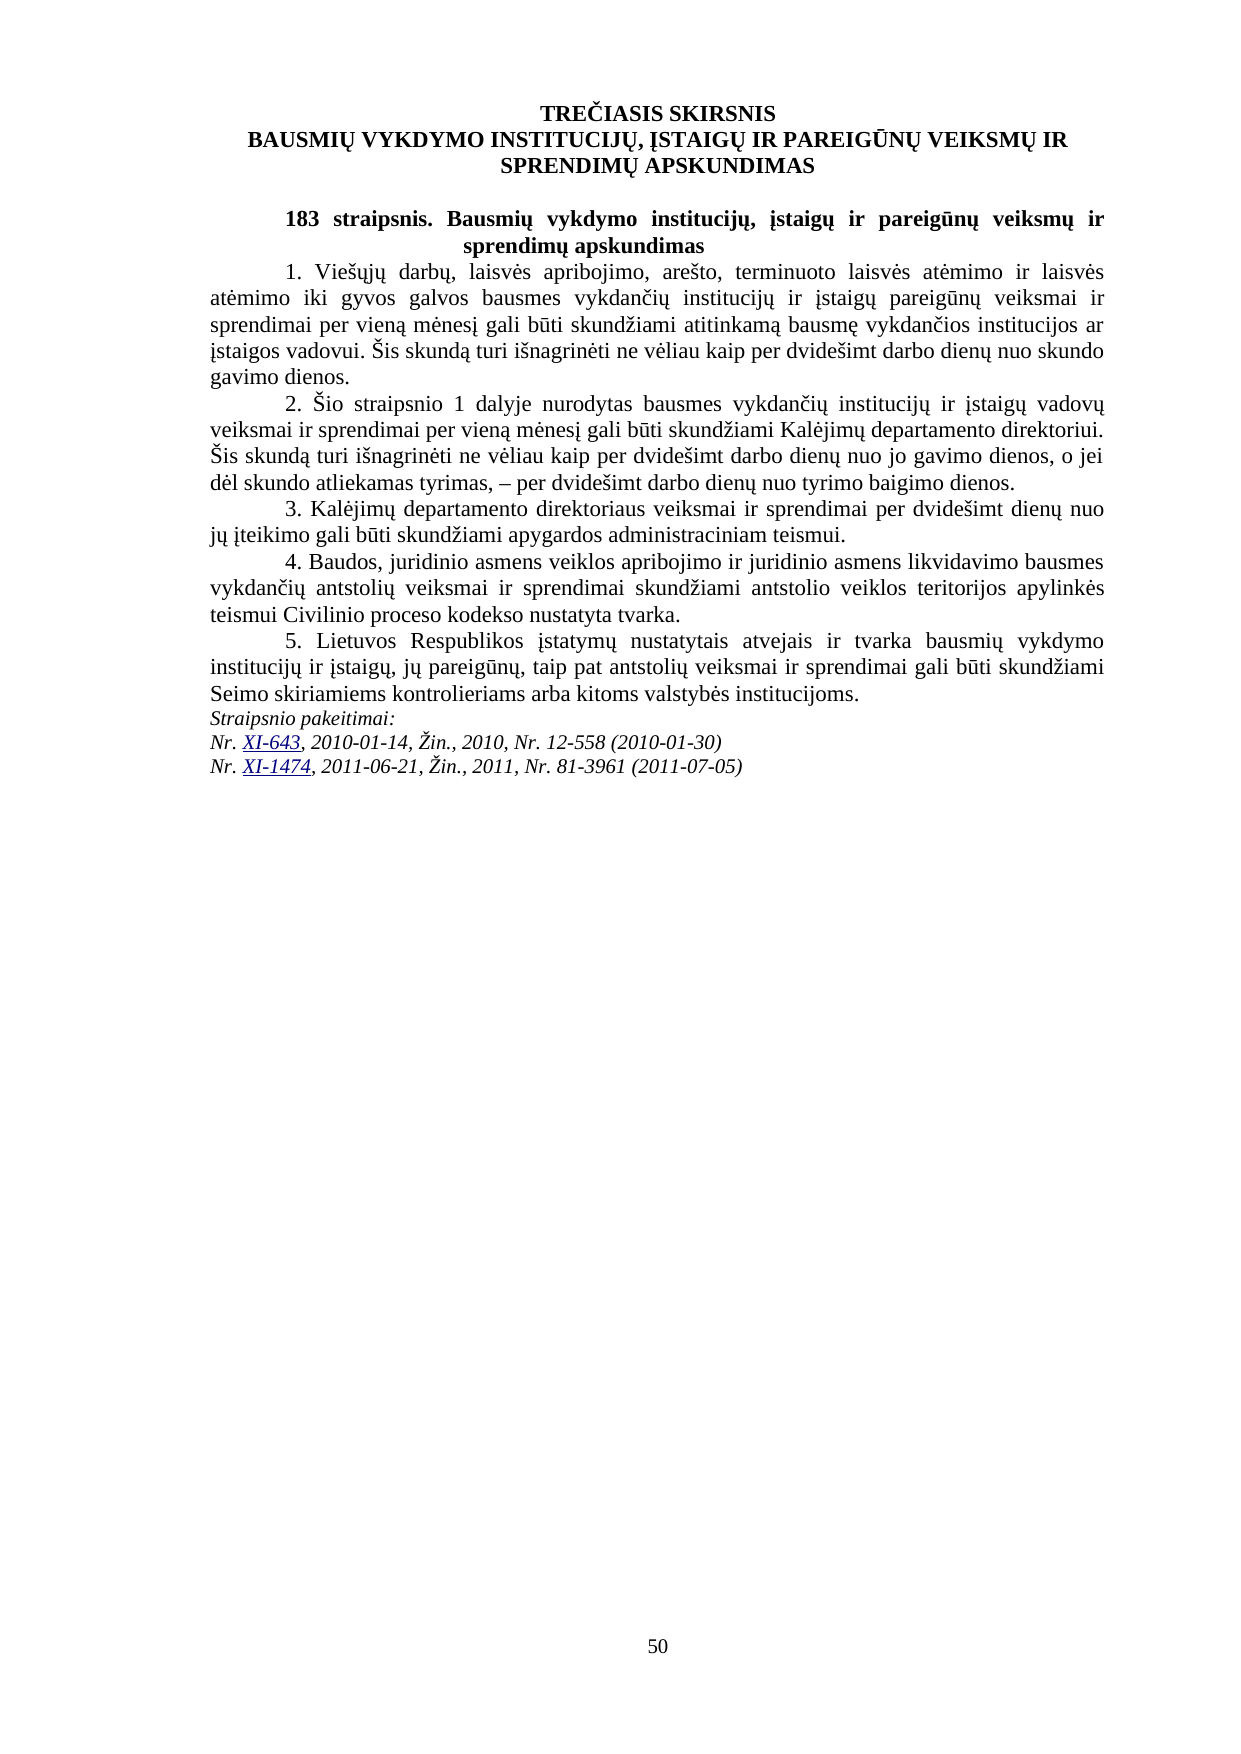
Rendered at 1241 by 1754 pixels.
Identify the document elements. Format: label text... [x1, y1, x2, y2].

text Nr. XI-643, 2010-01-14, Žin., 2010, Nr. 12-558 (2010-01-30) [210, 730, 1106, 754]
text 1. Viešųjų darbų, laisvės apribojimo, arešto, terminuoto laisvės atėmimo ir laisvės atėmimo iki gyvos galvos bausmes vykdančių institucijų ir įstaigų pareigūnų veiksmai ir sprendimai per vieną mėnesį gali būti skundžiami atitinkamą bausmę vykdančios institucijos ar įstaigos vadovui. Šis skundą turi išnagrinėti ne vėliau kaip per dvidešimt darbo dienų nuo skundo gavimo dienos. [210, 258, 1106, 390]
text 5. Lietuvos Respublikos įstatymų nustatytais atvejais ir tvarka bausmių vykdymo institucijų ir įstaigų, jų pareigūnų, taip pat antstolių veiksmai ir sprendimai gali būti skundžiami Seimo skiriamiems kontrolieriams arba kitoms valstybės institucijoms. [210, 627, 1106, 706]
text 4. Baudos, juridinio asmens veiklos apribojimo ir juridinio asmens likvidavimo bausmes vykdančių antstolių veiksmai ir sprendimai skundžiami antstolio veiklos teritorijos apylinkės teismui Civilinio proceso kodekso nustatyta tvarka. [210, 548, 1106, 627]
text Nr. XI-1474, 2011-06-21, Žin., 2011, Nr. 81-3961 (2011-07-05) [210, 754, 1106, 778]
text 183 straipsnis. Bausmių vykdymo institucijų, įstaigų ir pareigūnų veiksmų ir sprendimų apskundimas [285, 205, 1106, 258]
text BAUSMIŲ VYKDYMO INSTITUCIJŲ, ĮSTAIGŲ IR PAREIGŪNŲ VEIKSMŲ IR SPRENDIMŲ APSKUNDIMAS [210, 126, 1106, 179]
text 2. Šio straipsnio 1 dalyje nurodytas bausmes vykdančių institucijų ir įstaigų vadovų veiksmai ir sprendimai per vieną mėnesį gali būti skundžiami Kalėjimų departamento direktoriui. Šis skundą turi išnagrinėti ne vėliau kaip per dvidešimt darbo dienų nuo jo gavimo dienos, o jei dėl skundo atliekamas tyrimas, – per dvidešimt darbo dienų nuo tyrimo baigimo dienos. [210, 390, 1106, 495]
text Straipsnio pakeitimai: [210, 706, 1106, 730]
text 3. Kalėjimų departamento direktoriaus veiksmai ir sprendimai per dvidešimt dienų nuo jų įteikimo gali būti skundžiami apygardos administraciniam teismui. [210, 495, 1106, 548]
subtitle Trečiasis skirsnis [210, 100, 1106, 126]
